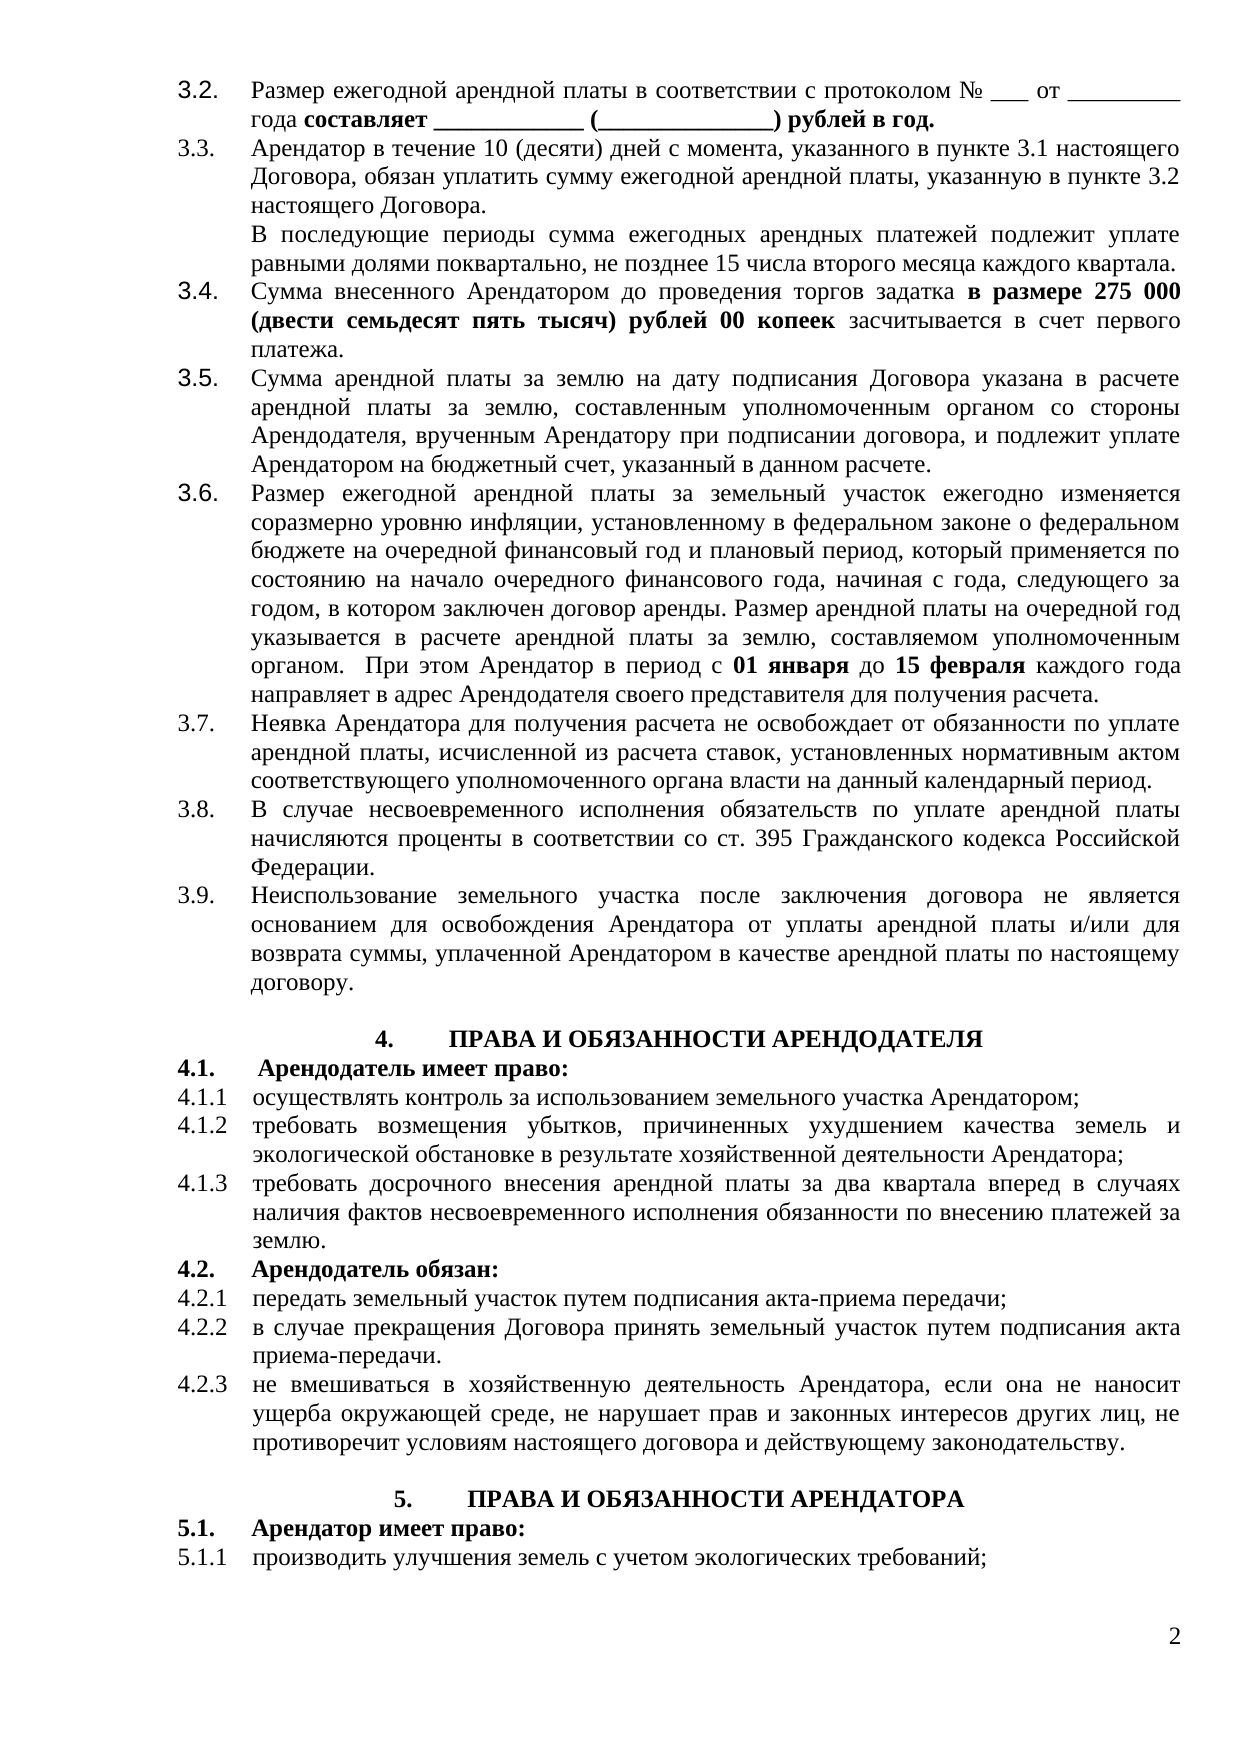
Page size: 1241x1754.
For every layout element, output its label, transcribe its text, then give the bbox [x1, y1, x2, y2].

list требовать досрочного внесения арендной платы за два квартала вперед в случаях наличия фактов несвоевременного исполнения обязанности по внесению платежей за землю. [177, 1168, 1181, 1254]
text В последующие периоды сумма ежегодных арендных платежей подлежит уплате равными долями поквартально, не позднее 15 числа второго месяца каждого квартала. [251, 219, 1181, 276]
list Неиспользование земельного участка после заключения договора не является основанием для освобождения Арендатора от уплаты арендной платы и/или для возврата суммы, уплаченной Арендатором в качестве арендной платы по настоящему договору. [177, 880, 1181, 995]
list Неявка Арендатора для получения расчета не освобождает от обязанности по уплате арендной платы, исчисленной из расчета ставок, установленных нормативным актом соответствующего уполномоченного органа власти на данный календарный период. [177, 708, 1181, 794]
text 4.2. Арендодатель обязан: [177, 1254, 1181, 1283]
list осуществлять контроль за использованием земельного участка Арендатором; [177, 1082, 1181, 1110]
text 5.1. Арендатор имеет право: [177, 1513, 1181, 1542]
list ПРАВА И ОБЯЗАННОСТИ АРЕНДОДАТЕЛЯ [177, 1024, 1181, 1053]
list Сумма арендной платы за землю на дату подписания Договора указана в расчете арендной платы за землю, составленным уполномоченным органом со стороны Арендодателя, врученным Арендатору при подписании договора, и подлежит уплате Арендатором на бюджетный счет, указанный в данном расчете. [177, 363, 1181, 478]
list в случае прекращения Договора принять земельный участок путем подписания акта приема-передачи. [177, 1312, 1181, 1369]
list передать земельный участок путем подписания акта-приема передачи; [177, 1283, 1181, 1312]
list Сумма внесенного Арендатором до проведения торгов задатка в размере 275 000 (двести семьдесят пять тысяч) рублей 00 копеек засчитывается в счет первого платежа. [177, 276, 1181, 363]
list В случае несвоевременного исполнения обязательств по уплате арендной платы начисляются проценты в соответствии со ст. 395 Гражданского кодекса Российской Федерации. [177, 794, 1181, 880]
list Размер ежегодной арендной платы за земельный участок ежегодно изменяется соразмерно уровню инфляции, установленному в федеральном законе о федеральном бюджете на очередной финансовый год и плановый период, который применяется по состоянию на начало очередного финансового года, начиная с года, следующего за годом, в котором заключен договор аренды. Размер арендной платы на очередной год указывается в расчете арендной платы за землю, составляемом уполномоченным органом. При этом Арендатор в период с 01 января до 15 февраля каждого года направляет в адрес Арендодателя своего представителя для получения расчета. [177, 478, 1181, 708]
list производить улучшения земель с учетом экологических требований; [177, 1542, 1181, 1570]
list ПРАВА И ОБЯЗАННОСТИ АРЕНДАТОРА [177, 1484, 1181, 1513]
list требовать возмещения убытков, причиненных ухудшением качества земель и экологической обстановке в результате хозяйственной деятельности Арендатора; [177, 1110, 1181, 1168]
list не вмешиваться в хозяйственную деятельность Арендатора, если она не наносит ущерба окружающей среде, не нарушает прав и законных интересов других лиц, не противоречит условиям настоящего договора и действующему законодательству. [177, 1369, 1181, 1455]
text 4.1. Арендодатель имеет право: [177, 1053, 1181, 1082]
list Арендатор в течение 10 (десяти) дней с момента, указанного в пункте 3.1 настоящего Договора, обязан уплатить сумму ежегодной арендной платы, указанную в пункте 3.2 настоящего Договора. [177, 133, 1181, 219]
list Размер ежегодной арендной платы в соответствии с протоколом № ___ от _________ года составляет ____________ (______________) рублей в год. [177, 75, 1181, 133]
